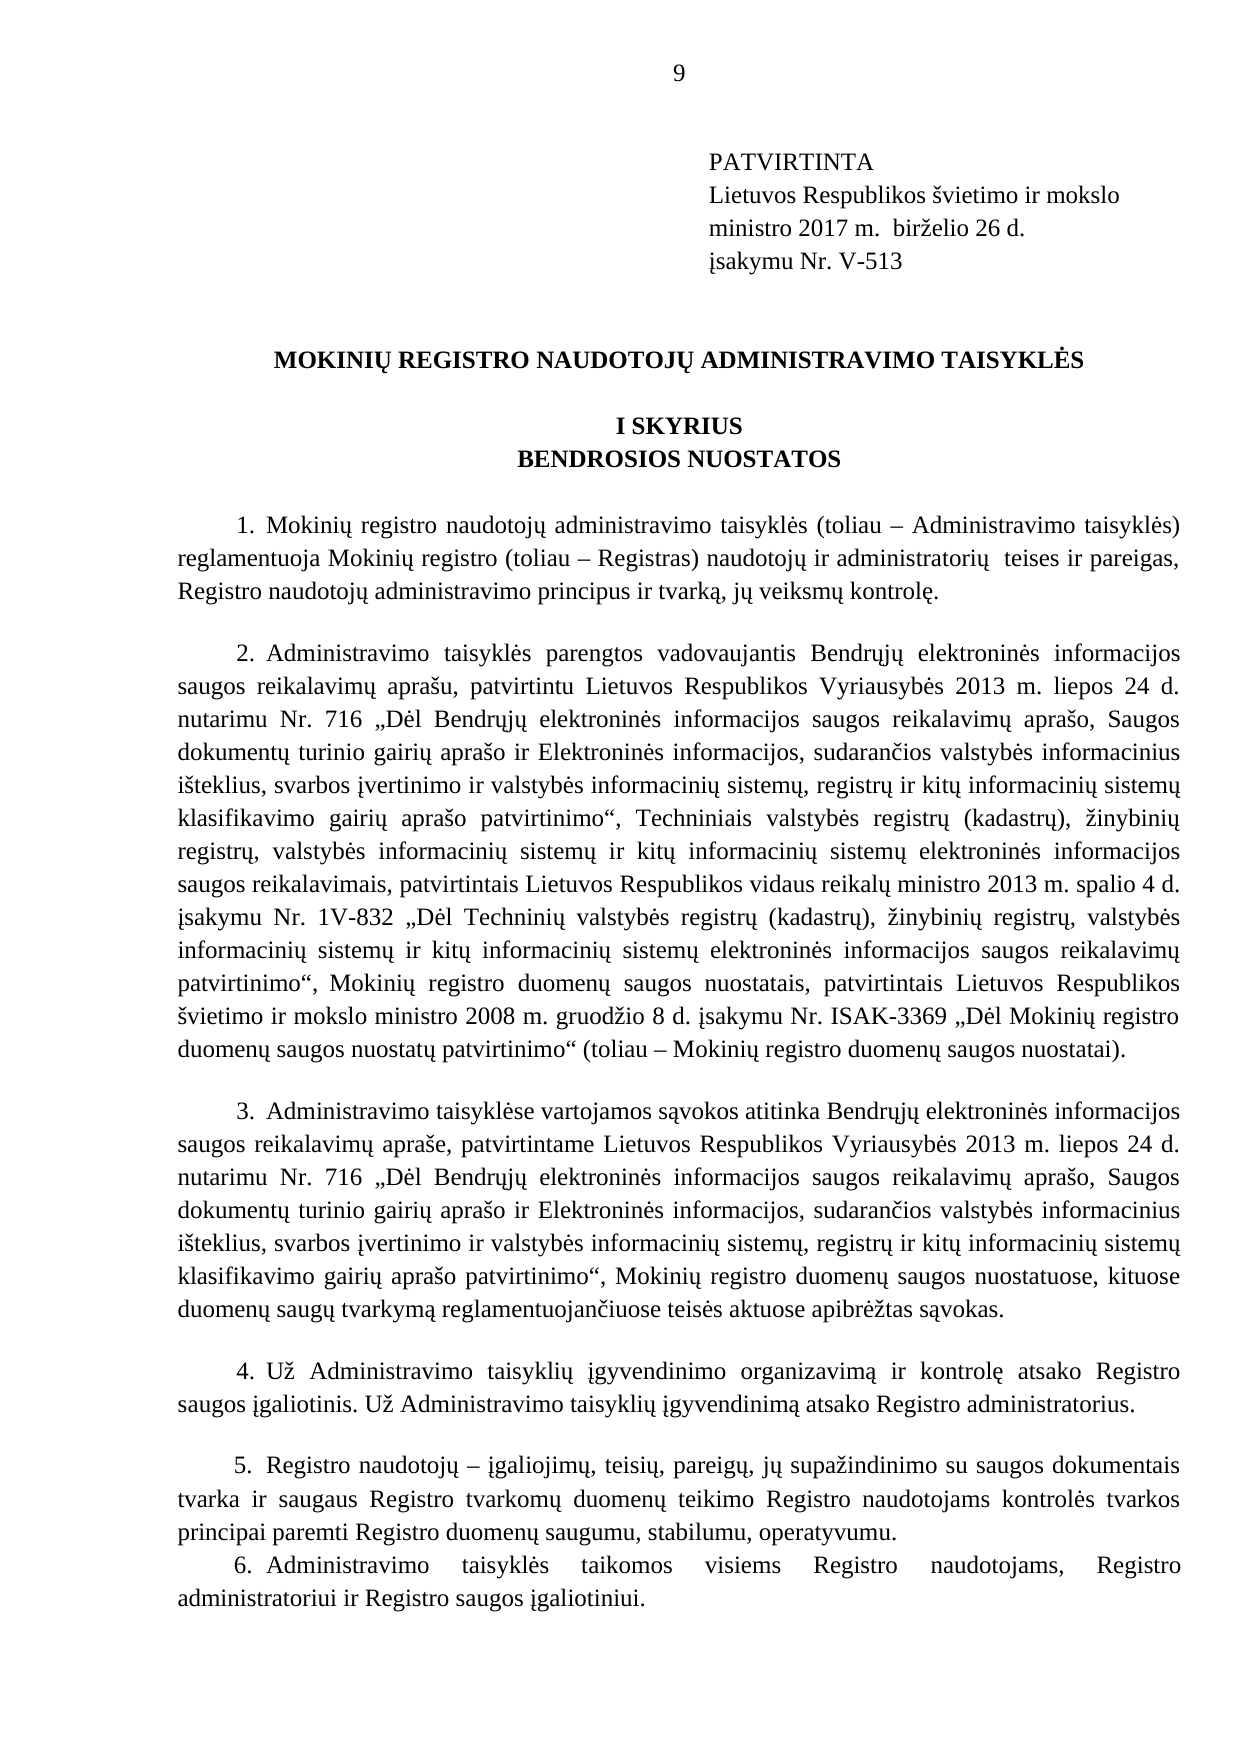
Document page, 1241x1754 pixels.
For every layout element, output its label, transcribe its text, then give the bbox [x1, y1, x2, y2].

text MOKINIŲ REGISTRO NAUDOTOJŲ ADMINISTRAVIMO TAISYKLĖS [177, 345, 1181, 374]
text Lietuvos Respublikos švietimo ir mokslo [709, 180, 1181, 209]
text 4. Už Administravimo taisyklių įgyvendinimo organizavimą ir kontrolę atsako Registro saugos įgaliotinis. Už Administravimo taisyklių įgyvendinimą atsako Registro administratorius. [177, 1356, 1181, 1418]
text įsakymu Nr. V-513 [709, 246, 1181, 275]
text BENDROSIOS NUOSTATOS [177, 444, 1181, 473]
text 6. Administravimo taisyklės taikomos visiems Registro naudotojams, Registro administratoriui ir Registro saugos įgaliotiniui. [177, 1550, 1181, 1611]
text 2. Administravimo taisyklės parengtos vadovaujantis Bendrųjų elektroninės informacijos saugos reikalavimų aprašu, patvirtintu Lietuvos Respublikos Vyriausybės 2013 m. liepos 24 d. nutarimu Nr. 716 „Dėl Bendrųjų elektroninės informacijos saugos reikalavimų aprašo, Saugos dokumentų turinio gairių aprašo ir Elektroninės informacijos, sudarančios valstybės informacinius išteklius, svarbos įvertinimo ir valstybės informacinių sistemų, registrų ir kitų informacinių sistemų klasifikavimo gairių aprašo patvirtinimo“, Techniniais valstybės registrų (kadastrų), žinybinių registrų, valstybės informacinių sistemų ir kitų informacinių sistemų elektroninės informacijos saugos reikalavimais, patvirtintais Lietuvos Respublikos vidaus reikalų ministro 2013 m. spalio 4 d. įsakymu Nr. 1V-832 „Dėl Techninių valstybės registrų (kadastrų), žinybinių registrų, valstybės informacinių sistemų ir kitų informacinių sistemų elektroninės informacijos saugos reikalavimų patvirtinimo“, Mokinių registro duomenų saugos nuostatais, patvirtintais Lietuvos Respublikos švietimo ir mokslo ministro 2008 m. gruodžio 8 d. įsakymu Nr. ISAK-3369 „Dėl Mokinių registro duomenų saugos nuostatų patvirtinimo“ (toliau – Mokinių registro duomenų saugos nuostatai). [177, 638, 1181, 1063]
text PATVIRTINTA [679, 147, 1181, 176]
text 1. Mokinių registro naudotojų administravimo taisyklės (toliau – Administravimo taisyklės) reglamentuoja Mokinių registro (toliau – Registras) naudotojų ir administratorių teises ir pareigas, Registro naudotojų administravimo principus ir tvarką, jų veiksmų kontrolę. [177, 510, 1181, 605]
text 3. Administravimo taisyklėse vartojamos sąvokos atitinka Bendrųjų elektroninės informacijos saugos reikalavimų apraše, patvirtintame Lietuvos Respublikos Vyriausybės 2013 m. liepos 24 d. nutarimu Nr. 716 „Dėl Bendrųjų elektroninės informacijos saugos reikalavimų aprašo, Saugos dokumentų turinio gairių aprašo ir Elektroninės informacijos, sudarančios valstybės informacinius išteklius, svarbos įvertinimo ir valstybės informacinių sistemų, registrų ir kitų informacinių sistemų klasifikavimo gairių aprašo patvirtinimo“, Mokinių registro duomenų saugos nuostatuose, kituose duomenų saugų tvarkymą reglamentuojančiuose teisės aktuose apibrėžtas sąvokas. [177, 1096, 1181, 1323]
text I SKYRIUS [177, 411, 1181, 440]
text 5. Registro naudotojų – įgaliojimų, teisių, pareigų, jų supažindinimo su saugos dokumentais tvarka ir saugaus Registro tvarkomų duomenų teikimo Registro naudotojams kontrolės tvarkos principai paremti Registro duomenų saugumu, stabilumu, operatyvumu. [177, 1451, 1181, 1545]
text ministro 2017 m. birželio 26 d. [709, 213, 1181, 242]
